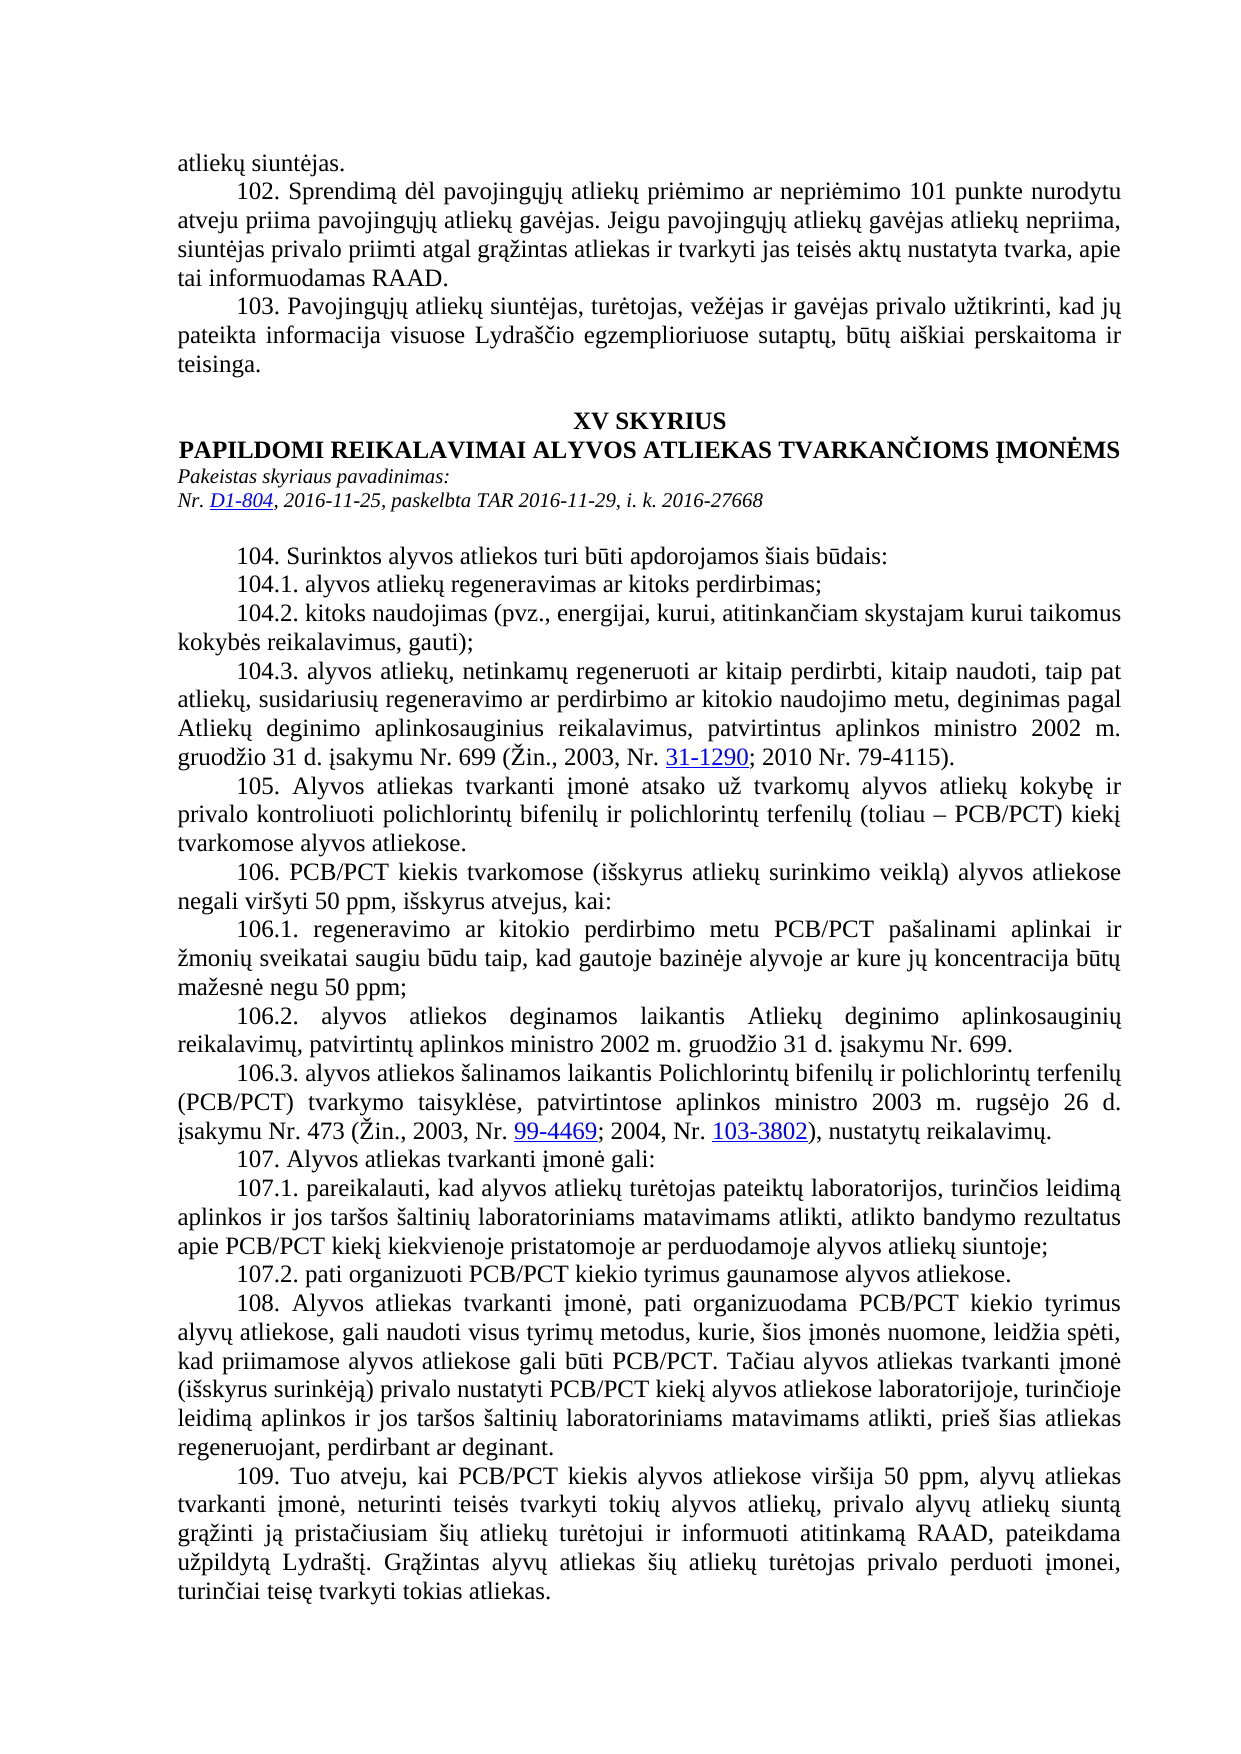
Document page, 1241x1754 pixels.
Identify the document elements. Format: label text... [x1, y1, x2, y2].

text XV SKYRIUS [177, 406, 1122, 435]
text 107.1. pareikalauti, kad alyvos atliekų turėtojas pateiktų laboratorijos, turinčios leidimą aplinkos ir jos taršos šaltinių laboratoriniams matavimams atlikti, atlikto bandymo rezultatus apie PCB/PCT kiekį kiekvienoje pristatomoje ar perduodamoje alyvos atliekų siuntoje; [177, 1173, 1122, 1259]
text Nr. D1-804, 2016-11-25, paskelbta TAR 2016-11-29, i. k. 2016-27668 [177, 488, 1122, 512]
text 102. Sprendimą dėl pavojingųjų atliekų priėmimo ar nepriėmimo 101 punkte nurodytu atveju priima pavojingųjų atliekų gavėjas. Jeigu pavojingųjų atliekų gavėjas atliekų nepriima, siuntėjas privalo priimti atgal grąžintas atliekas ir tvarkyti jas teisės aktų nustatyta tvarka, apie tai informuodamas RAAD. [177, 176, 1122, 291]
text 107.2. pati organizuoti PCB/PCT kiekio tyrimus gaunamose alyvos atliekose. [177, 1259, 1122, 1288]
text 104.2. kitoks naudojimas (pvz., energijai, kurui, atitinkančiam skystajam kurui taikomus kokybės reikalavimus, gauti); [177, 598, 1122, 656]
text 105. Alyvos atliekas tvarkanti įmonė atsako už tvarkomų alyvos atliekų kokybę ir privalo kontroliuoti polichlorintų bifenilų ir polichlorintų terfenilų (toliau – PCB/PCT) kiekį tvarkomose alyvos atliekose. [177, 771, 1122, 857]
text 106.1. regeneravimo ar kitokio perdirbimo metu PCB/PCT pašalinami aplinkai ir žmonių sveikatai saugiu būdu taip, kad gautoje bazinėje alyvoje ar kure jų koncentracija būtų mažesnė negu 50 ppm; [177, 914, 1122, 1001]
text 106. PCB/PCT kiekis tvarkomose (išskyrus atliekų surinkimo veiklą) alyvos atliekose negali viršyti 50 ppm, išskyrus atvejus, kai: [177, 857, 1122, 914]
text 107. Alyvos atliekas tvarkanti įmonė gali: [177, 1144, 1122, 1173]
text 106.2. alyvos atliekos deginamos laikantis Atliekų deginimo aplinkosauginių reikalavimų, patvirtintų aplinkos ministro 2002 m. gruodžio 31 d. įsakymu Nr. 699. [177, 1001, 1122, 1058]
text 103. Pavojingųjų atliekų siuntėjas, turėtojas, vežėjas ir gavėjas privalo užtikrinti, kad jų pateikta informacija visuose Lydraščio egzemplioriuose sutaptų, būtų aiškiai perskaitoma ir teisinga. [177, 291, 1122, 378]
text 108. Alyvos atliekas tvarkanti įmonė, pati organizuodama PCB/PCT kiekio tyrimus alyvų atliekose, gali naudoti visus tyrimų metodus, kurie, šios įmonės nuomone, leidžia spėti, kad priimamose alyvos atliekose gali būti PCB/PCT. Tačiau alyvos atliekas tvarkanti įmonė (išskyrus surinkėją) privalo nustatyti PCB/PCT kiekį alyvos atliekose laboratorijoje, turinčioje leidimą aplinkos ir jos taršos šaltinių laboratoriniams matavimams atlikti, prieš šias atliekas regeneruojant, perdirbant ar deginant. [177, 1288, 1122, 1461]
text 104. Surinktos alyvos atliekos turi būti apdorojamos šiais būdais: [177, 541, 1122, 569]
text 104.1. alyvos atliekų regeneravimas ar kitoks perdirbimas; [177, 569, 1122, 598]
text 106.3. alyvos atliekos šalinamos laikantis Polichlorintų bifenilų ir polichlorintų terfenilų (PCB/PCT) tvarkymo taisyklėse, patvirtintose aplinkos ministro 2003 m. rugsėjo 26 d. įsakymu Nr. 473 (Žin., 2003, Nr. 99-4469; 2004, Nr. 103-3802), nustatytų reikalavimų. [177, 1058, 1122, 1144]
text 104.3. alyvos atliekų, netinkamų regeneruoti ar kitaip perdirbti, kitaip naudoti, taip pat atliekų, susidariusių regeneravimo ar perdirbimo ar kitokio naudojimo metu, deginimas pagal Atliekų deginimo aplinkosauginius reikalavimus, patvirtintus aplinkos ministro 2002 m. gruodžio 31 d. įsakymu Nr. 699 (Žin., 2003, Nr. 31-1290; 2010 Nr. 79-4115). [177, 656, 1122, 771]
text 109. Tuo atveju, kai PCB/PCT kiekis alyvos atliekose viršija 50 ppm, alyvų atliekas tvarkanti įmonė, neturinti teisės tvarkyti tokių alyvos atliekų, privalo alyvų atliekų siuntą grąžinti ją pristačiusiam šių atliekų turėtojui ir informuoti atitinkamą RAAD, pateikdama užpildytą Lydraštį. Grąžintas alyvų atliekas šių atliekų turėtojas privalo perduoti įmonei, turinčiai teisę tvarkyti tokias atliekas. [177, 1461, 1122, 1604]
text atliekų siuntėjas. [177, 148, 1122, 176]
text Pakeistas skyriaus pavadinimas: [177, 464, 1122, 488]
text PAPILDOMI REIKALAVIMAI ALYVOS ATLIEKAS TVARKANČIOMS ĮMONĖMS [177, 435, 1122, 464]
